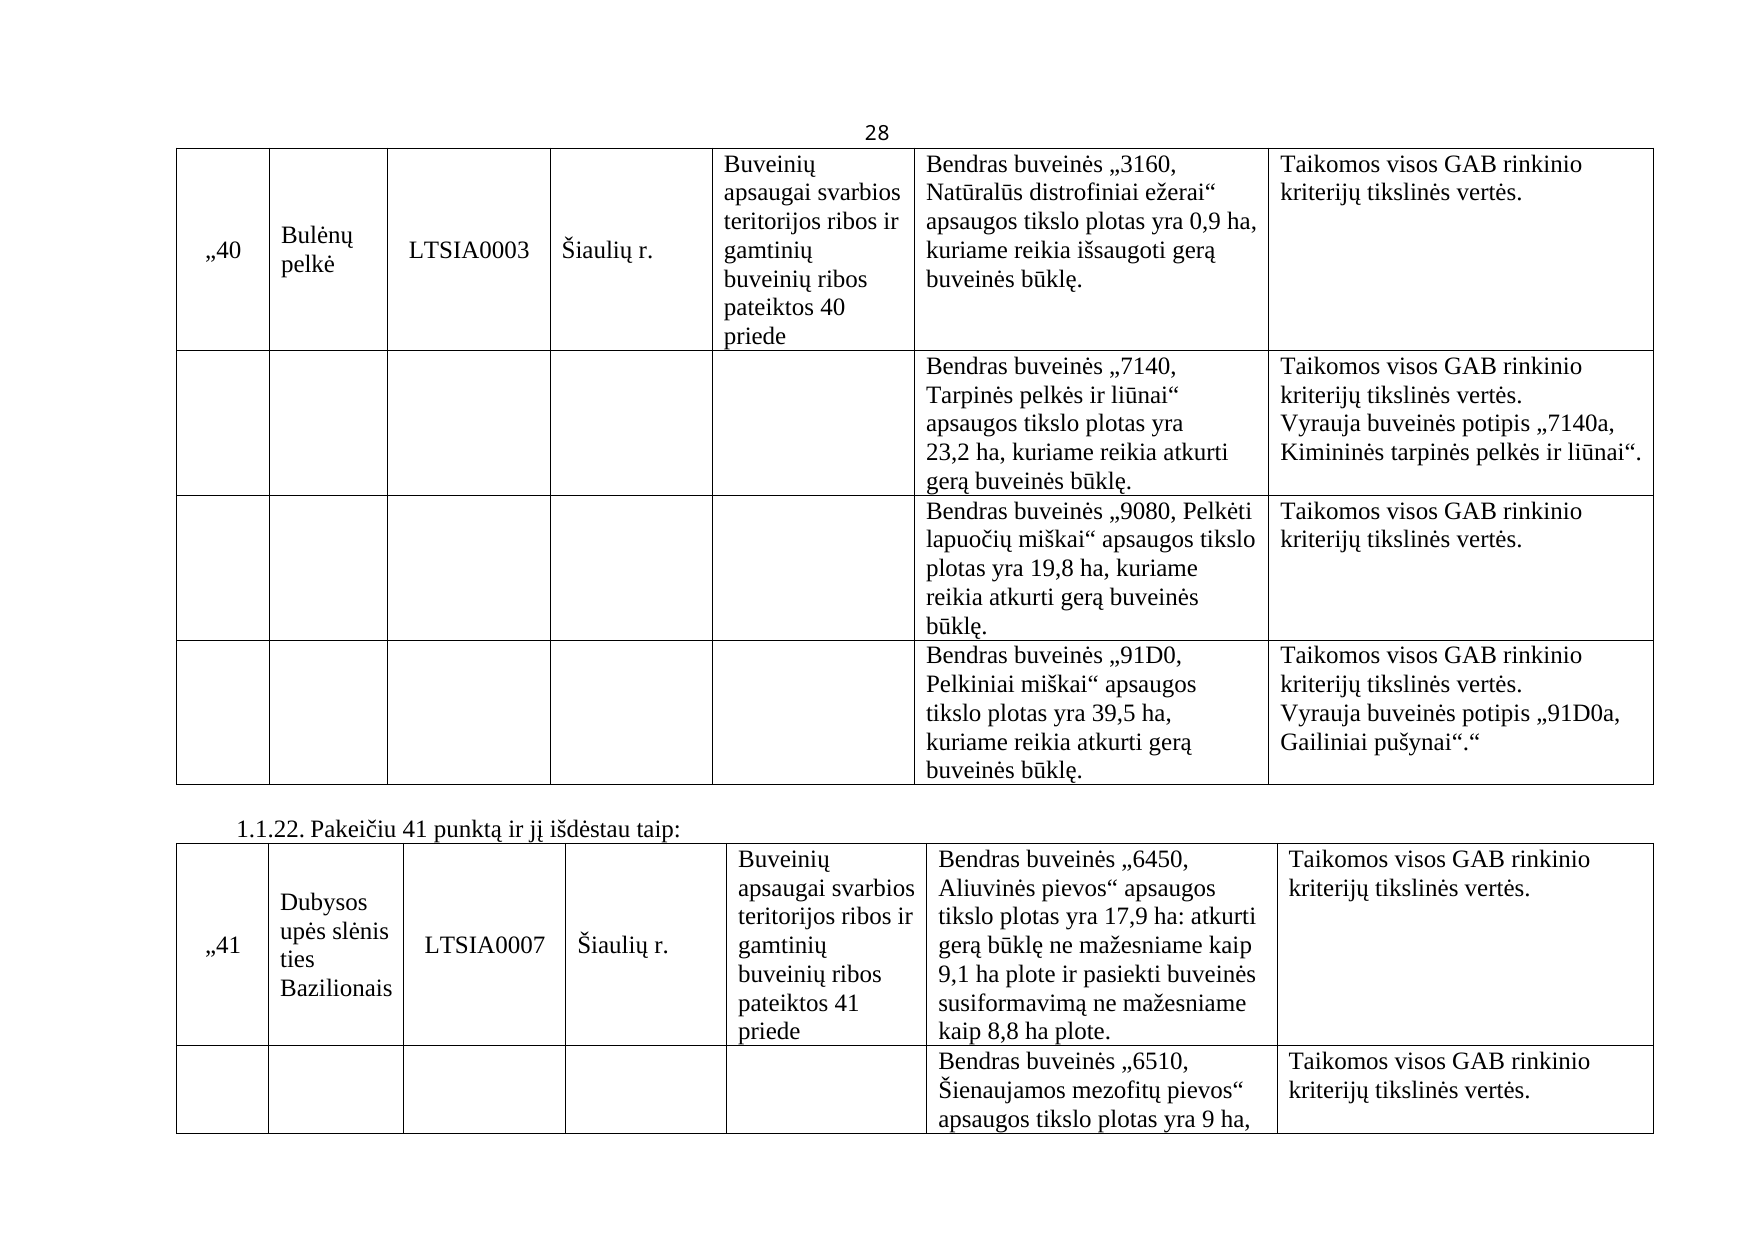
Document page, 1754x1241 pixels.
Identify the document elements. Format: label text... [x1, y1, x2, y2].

table_cell Taikomos visos GAB rinkinio kriterijų tikslinės vertės. [1278, 1046, 1653, 1132]
table_cell [177, 496, 269, 639]
table_header Taikomos visos GAB rinkinio kriterijų tikslinės vertės. [1278, 844, 1653, 1045]
table_cell Bendras buveinės „7140, Tarpinės pelkės ir liūnai“ apsaugos tikslo plotas yra 23,2 ha, kuriame reikia atkurti gerą buveinės būklę. [915, 351, 1268, 495]
table_cell [551, 496, 712, 639]
table_header LTSIA0007 [404, 844, 565, 1045]
table_cell [566, 1046, 726, 1132]
table_cell [713, 351, 914, 495]
table_header Taikomos visos GAB rinkinio kriterijų tikslinės vertės. [1269, 149, 1653, 350]
table_cell [713, 641, 914, 784]
table_cell [727, 1046, 926, 1132]
table_header Dubysos upės slėnis ties Bazilionais [269, 844, 403, 1045]
table_cell [388, 641, 550, 784]
table_cell [551, 641, 712, 784]
table_header Buveinių apsaugai svarbios teritorijos ribos ir gamtinių buveinių ribos pateiktos 40 priede [713, 149, 914, 350]
table_cell [270, 641, 387, 784]
table_cell [270, 351, 387, 495]
table_header Bendras buveinės „6450, Aliuvinės pievos“ apsaugos tikslo plotas yra 17,9 ha: atkurti gerą būklę ne mažesniame kaip 9,1 ha plote ir pasiekti buveinės susiformavimą ne mažesniame kaip 8,8 ha plote. [927, 844, 1277, 1045]
table_cell [177, 351, 269, 495]
table_header „40 [177, 149, 269, 350]
table_header Šiaulių r. [566, 844, 726, 1045]
table_cell Bendras buveinės „91D0, Pelkiniai miškai“ apsaugos tikslo plotas yra 39,5 ha, kuriame reikia atkurti gerą buveinės būklę. [915, 641, 1268, 784]
table_cell Bendras buveinės „9080, Pelkėti lapuočių miškai“ apsaugos tikslo plotas yra 19,8 ha, kuriame reikia atkurti gerą buveinės būklę. [915, 496, 1268, 639]
table_cell Taikomos visos GAB rinkinio kriterijų tikslinės vertės. Vyrauja buveinės potipis „7140a, Kimininės tarpinės pelkės ir liūnai“. [1269, 351, 1653, 495]
table_header Šiaulių r. [551, 149, 712, 350]
table_cell [713, 496, 914, 639]
table_cell [270, 496, 387, 639]
table_cell [551, 351, 712, 495]
table_cell [177, 1046, 268, 1132]
table_cell [388, 496, 550, 639]
table_cell Taikomos visos GAB rinkinio kriterijų tikslinės vertės. [1269, 496, 1653, 639]
table_header „41 [177, 844, 268, 1045]
table_cell [404, 1046, 565, 1132]
table_header LTSIA0003 [388, 149, 550, 350]
table_cell [177, 641, 269, 784]
table_cell Bendras buveinės „6510, Šienaujamos mezofitų pievos“ apsaugos tikslo plotas yra 9 ha, [927, 1046, 1277, 1132]
table_header Buveinių apsaugai svarbios teritorijos ribos ir gamtinių buveinių ribos pateiktos 41 priede [727, 844, 926, 1045]
table_cell Taikomos visos GAB rinkinio kriterijų tikslinės vertės. Vyrauja buveinės potipis „91D0a, Gailiniai pušynai“.“ [1269, 641, 1653, 784]
text 1.1.22. Pakeičiu 41 punktą ir jį išdėstau taip: [236, 814, 1636, 843]
table_header Bulėnų pelkė [270, 149, 387, 350]
table_cell [269, 1046, 403, 1132]
table_cell [388, 351, 550, 495]
table_header Bendras buveinės „3160, Natūralūs distrofiniai ežerai“ apsaugos tikslo plotas yra 0,9 ha, kuriame reikia išsaugoti gerą buveinės būklę. [915, 149, 1268, 350]
